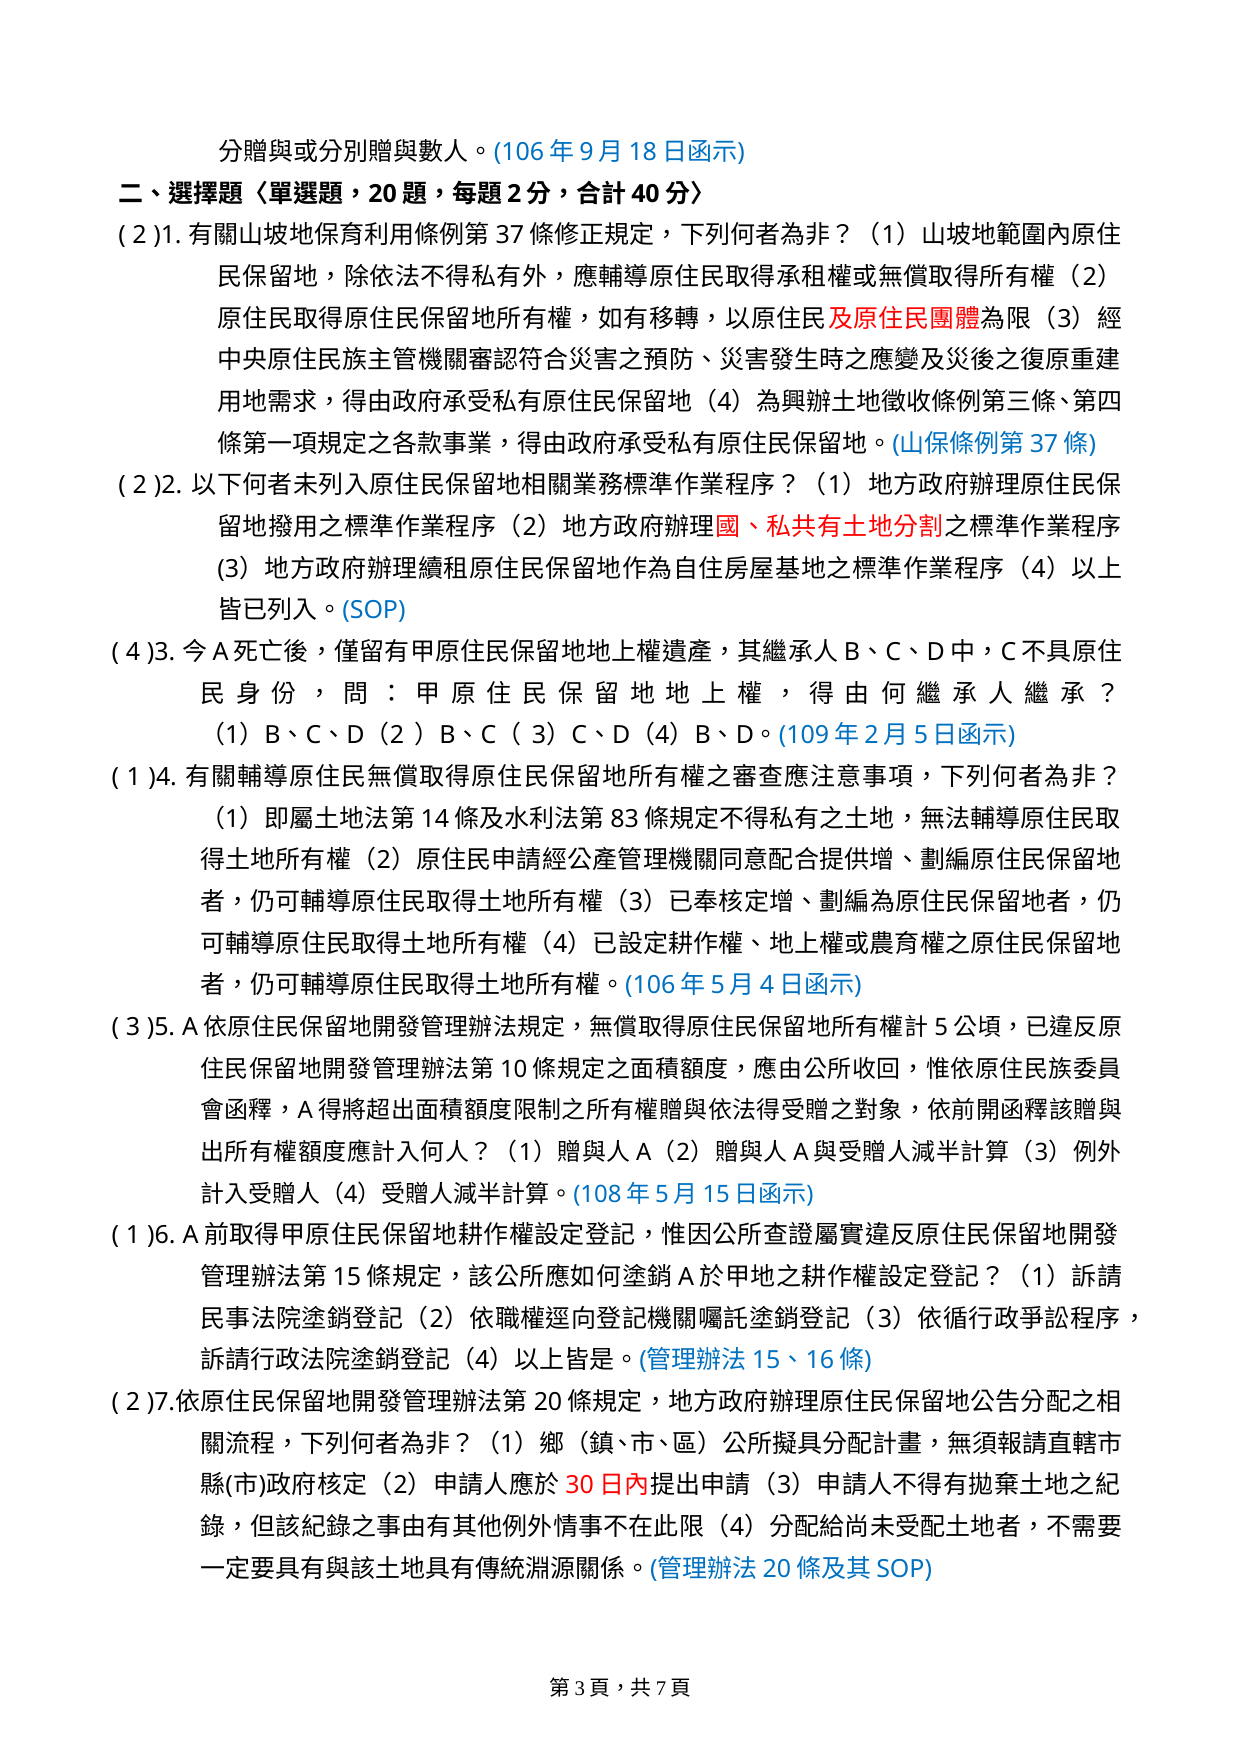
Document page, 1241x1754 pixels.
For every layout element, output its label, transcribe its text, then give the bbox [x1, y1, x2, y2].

text 二、選擇題〈單選題，20題，每題2分，合計40分〉 [118, 169, 1122, 210]
text ( 2 )1. 有關山坡地保育利用條例第37條修正規定，下列何者為非？（1）山坡地範圍內原住民保留地，除依法不得私有外，應輔導原住民取得承租權或無償取得所有權（2）原住民取得原住民保留地所有權，如有移轉，以原住民及原住民團體為限（3）經中央原住民族主管機關審認符合災害之預防、災害發生時之應變及災後之復原重建用地需求，得由政府承受私有原住民保留地（4）為興辦土地徵收條例第三條、第四條第一項規定之各款事業，得由政府承受私有原住民保留地。(山保條例第37條) [118, 210, 1122, 460]
text ( 2 )2. 以下何者未列入原住民保留地相關業務標準作業程序？（1）地方政府辦理原住民保留地撥用之標準作業程序（2）地方政府辦理國、私共有土地分割之標準作業程序(3）地方政府辦理續租原住民保留地作為自住房屋基地之標準作業程序（4）以上皆已列入。(SOP) [118, 460, 1122, 627]
text 分贈與或分別贈與數人。(106年9月18日函示) [118, 127, 1122, 169]
text ( 4 )3. 今A死亡後，僅留有甲原住民保留地地上權遺產，其繼承人B、C、D中，C不具原住 民身份，問：甲原住民保留地地上權，得由何繼承人繼承？（1）B、C、D（2）B、C（3）C、D（4）B、D。(109年2月5日函示) [111, 627, 1122, 752]
text ( 1 )6. A前取得甲原住民保留地耕作權設定登記，惟因公所查證屬實違反原住民保留地開發管理辦法第15條規定，該公所應如何塗銷A於甲地之耕作權設定登記？（1）訴請民事法院塗銷登記（2）依職權逕向登記機關囑託塗銷登記（3）依循行政爭訟程序，訴請行政法院塗銷登記（4）以上皆是。(管理辦法15、16條) [111, 1210, 1122, 1377]
text ( 1 )4. 有關輔導原住民無償取得原住民保留地所有權之審查應注意事項，下列何者為非？（1）即屬土地法第14條及水利法第83條規定不得私有之土地，無法輔導原住民取得土地所有權（2）原住民申請經公產管理機關同意配合提供增、劃編原住民保留地者，仍可輔導原住民取得土地所有權（3）已奉核定增、劃編為原住民保留地者，仍可輔導原住民取得土地所有權（4）已設定耕作權、地上權或農育權之原住民保留地者，仍可輔導原住民取得土地所有權。(106年5月4日函示) [111, 752, 1122, 1002]
text ( 3 )5. A依原住民保留地開發管理辦法規定，無償取得原住民保留地所有權計5公頃，已違反原住民保留地開發管理辦法第10條規定之面積額度，應由公所收回，惟依原住民族委員會函釋，A得將超出面積額度限制之所有權贈與依法得受贈之對象，依前開函釋該贈與出所有權額度應計入何人？（1）贈與人A（2）贈與人A與受贈人減半計算（3）例外計入受贈人（4）受贈人減半計算。(108年5月15日函示) [111, 1002, 1122, 1210]
text ( 2 )7.依原住民保留地開發管理辦法第20條規定，地方政府辦理原住民保留地公告分配之相關流程，下列何者為非？（1）鄉（鎮、市、區）公所擬具分配計畫，無須報請直轄市、縣(市)政府核定（2）申請人應於30日內提出申請（3）申請人不得有拋棄土地之紀錄，但該紀錄之事由有其他例外情事不在此限（4）分配給尚未受配土地者，不需要一定要具有與該土地具有傳統淵源關係。(管理辦法20條及其SOP) [111, 1377, 1122, 1585]
